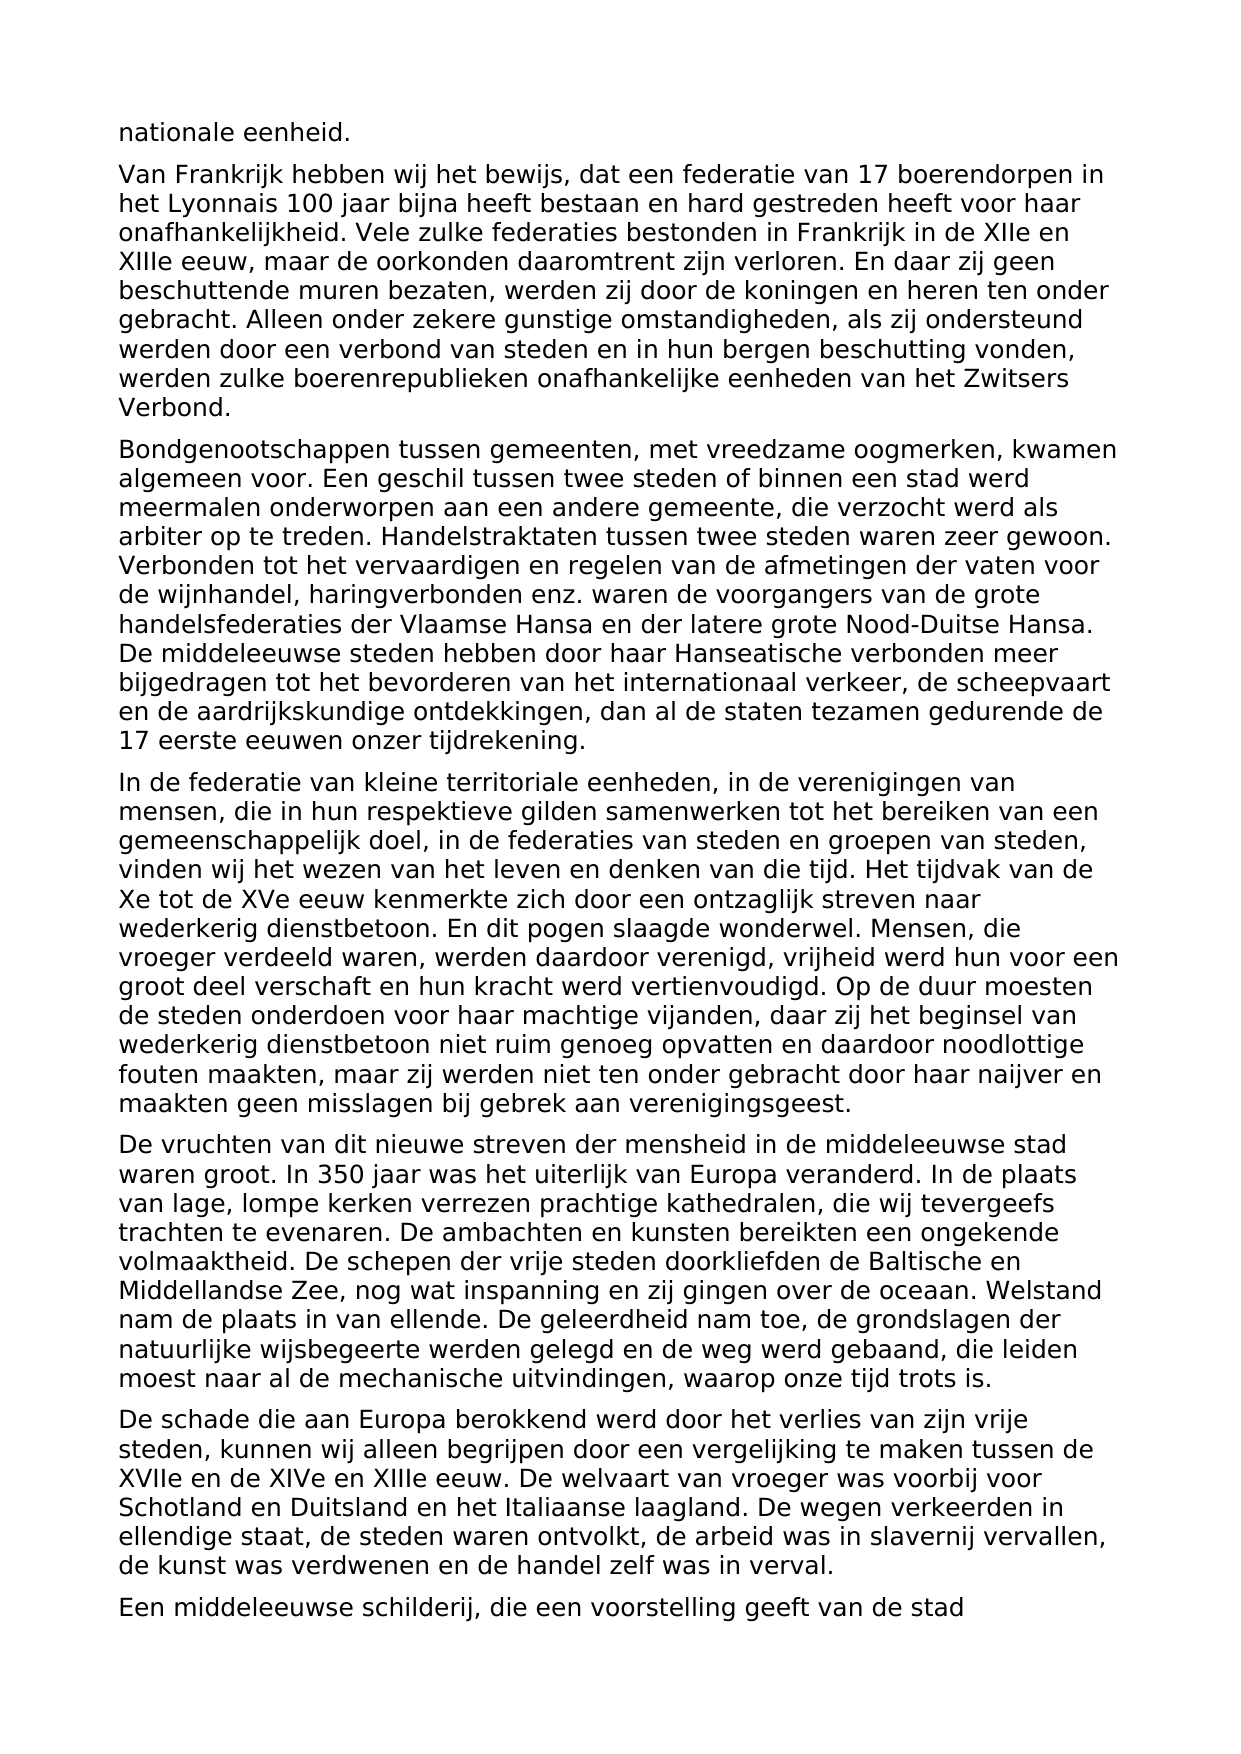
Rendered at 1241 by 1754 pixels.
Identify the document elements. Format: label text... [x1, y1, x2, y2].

text nationale eenheid. [118, 118, 1122, 147]
text De vruchten van dit nieuwe streven der mensheid in de middeleeuwse stad waren groot. In 350 jaar was het uiterlijk van Europa veranderd. In de plaats van lage, lompe kerken verrezen prachtige kathedralen, die wij tevergeefs trachten te evenaren. De ambachten en kunsten bereikten een ongekende volmaaktheid. De schepen der vrije steden doorkliefden de Baltische en Middellandse Zee, nog wat inspanning en zij gingen over de oceaan. Welstand nam de plaats in van ellende. De geleerdheid nam toe, de grondslagen der natuurlijke wijsbegeerte werden gelegd en de weg werd gebaand, die leiden moest naar al de mechanische uitvindingen, waarop onze tijd trots is. [118, 1131, 1122, 1393]
text Van Frankrijk hebben wij het bewijs, dat een federatie van 17 boerendorpen in het Lyonnais 100 jaar bijna heeft bestaan en hard gestreden heeft voor haar onafhankelijkheid. Vele zulke federaties bestonden in Frankrijk in de XIIe en XIIIe eeuw, maar de oorkonden daaromtrent zijn verloren. En daar zij geen beschuttende muren bezaten, werden zij door de koningen en heren ten onder gebracht. Alleen onder zekere gunstige omstandigheden, als zij ondersteund werden door een verbond van steden en in hun bergen beschutting vonden, werden zulke boerenrepublieken onafhankelijke eenheden van het Zwitsers Verbond. [118, 160, 1122, 422]
text Een middeleeuwse schilderij, die een voorstelling geeft van de stad [118, 1593, 1122, 1622]
text Bondgenootschappen tussen gemeenten, met vreedzame oogmerken, kwamen algemeen voor. Een geschil tussen twee steden of binnen een stad werd meermalen onderworpen aan een andere gemeente, die verzocht werd als arbiter op te treden. Handelstraktaten tussen twee steden waren zeer gewoon. Verbonden tot het vervaardigen en regelen van de afmetingen der vaten voor de wijnhandel, haringverbonden enz. waren de voorgangers van de grote handelsfederaties der Vlaamse Hansa en der latere grote Nood-Duitse Hansa. De middeleeuwse steden hebben door haar Hanseatische verbonden meer bijgedragen tot het bevorderen van het internationaal verkeer, de scheepvaart en de aardrijkskundige ontdekkingen, dan al de staten tezamen gedurende de 17 eerste eeuwen onzer tijdrekening. [118, 435, 1122, 756]
text In de federatie van kleine territoriale eenheden, in de verenigingen van mensen, die in hun respektieve gilden samenwerken tot het bereiken van een gemeenschappelijk doel, in de federaties van steden en groepen van steden, vinden wij het wezen van het leven en denken van die tijd. Het tijdvak van de Xe tot de XVe eeuw kenmerkte zich door een ontzaglijk streven naar wederkerig dienstbetoon. En dit pogen slaagde wonderwel. Mensen, die vroeger verdeeld waren, werden daardoor verenigd, vrijheid werd hun voor een groot deel verschaft en hun kracht werd vertienvoudigd. Op de duur moesten de steden onderdoen voor haar machtige vijanden, daar zij het beginsel van wederkerig dienstbetoon niet ruim genoeg opvatten en daardoor noodlottige fouten maakten, maar zij werden niet ten onder gebracht door haar naijver en maakten geen misslagen bij gebrek aan verenigingsgeest. [118, 768, 1122, 1118]
text De schade die aan Europa berokkend werd door het verlies van zijn vrije steden, kunnen wij alleen begrijpen door een vergelijking te maken tussen de XVIIe en de XIVe en XIIIe eeuw. De welvaart van vroeger was voorbij voor Schotland en Duitsland en het Italiaanse laagland. De wegen verkeerden in ellendige staat, de steden waren ontvolkt, de arbeid was in slavernij vervallen, de kunst was verdwenen en de handel zelf was in verval. [118, 1406, 1122, 1581]
